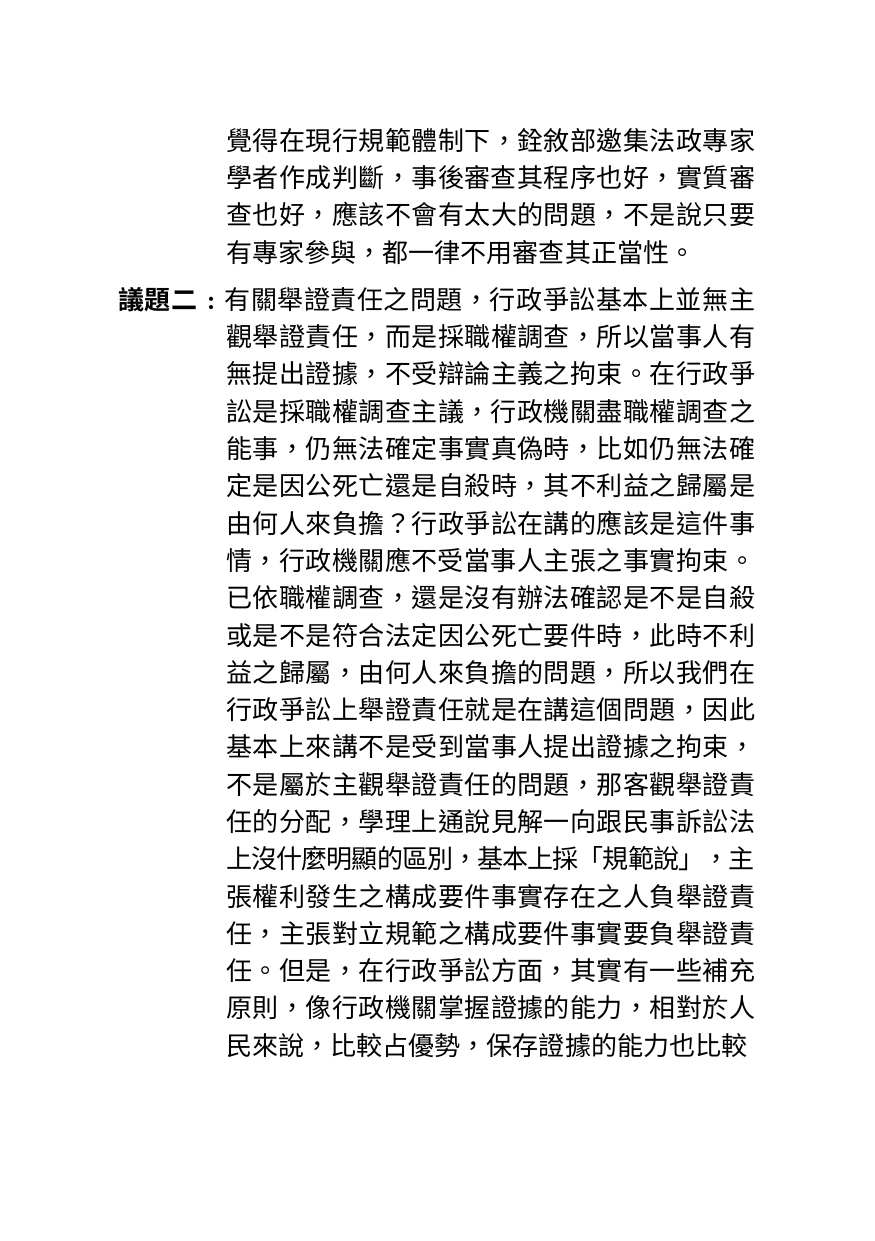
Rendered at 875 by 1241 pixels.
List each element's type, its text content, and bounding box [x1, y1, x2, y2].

text 議題二﹕有關舉證責任之問題，行政爭訟基本上並無主觀舉證責任，而是採職權調查，所以當事人有無提出證據，不受辯論主義之拘束。在行政爭訟是採職權調查主議，行政機關盡職權調查之能事，仍無法確定事實真偽時，比如仍無法確定是因公死亡還是自殺時，其不利益之歸屬是由何人來負擔？行政爭訟在講的應該是這件事情，行政機關應不受當事人主張之事實拘束。已依職權調查，還是沒有辦法確認是不是自殺或是不是符合法定因公死亡要件時，此時不利益之歸屬，由何人來負擔的問題，所以我們在行政爭訟上舉證責任就是在講這個問題，因此基本上來講不是受到當事人提出證據之拘束， 不是屬於主觀舉證責任的問題，那客觀舉證責任的分配，學理上通說見解一向跟民事訴訟法上沒什麼明顯的區別，基本上採「規範說」，主張權利發生之構成要件事實存在之人負舉證責任，主張對立規範之構成要件事實要負舉證責任。但是，在行政爭訟方面，其實有一些補充原則，像行政機關掌握證據的能力，相對於人民來說，比較占優勢，保存證據的能力也比較 [118, 281, 756, 1063]
text 覺得在現行規範體制下，銓敘部邀集法政專家學者作成判斷，事後審查其程序也好，實質審查也好，應該不會有太大的問題，不是說只要有專家參與，都一律不用審查其正當性。 [226, 122, 756, 270]
